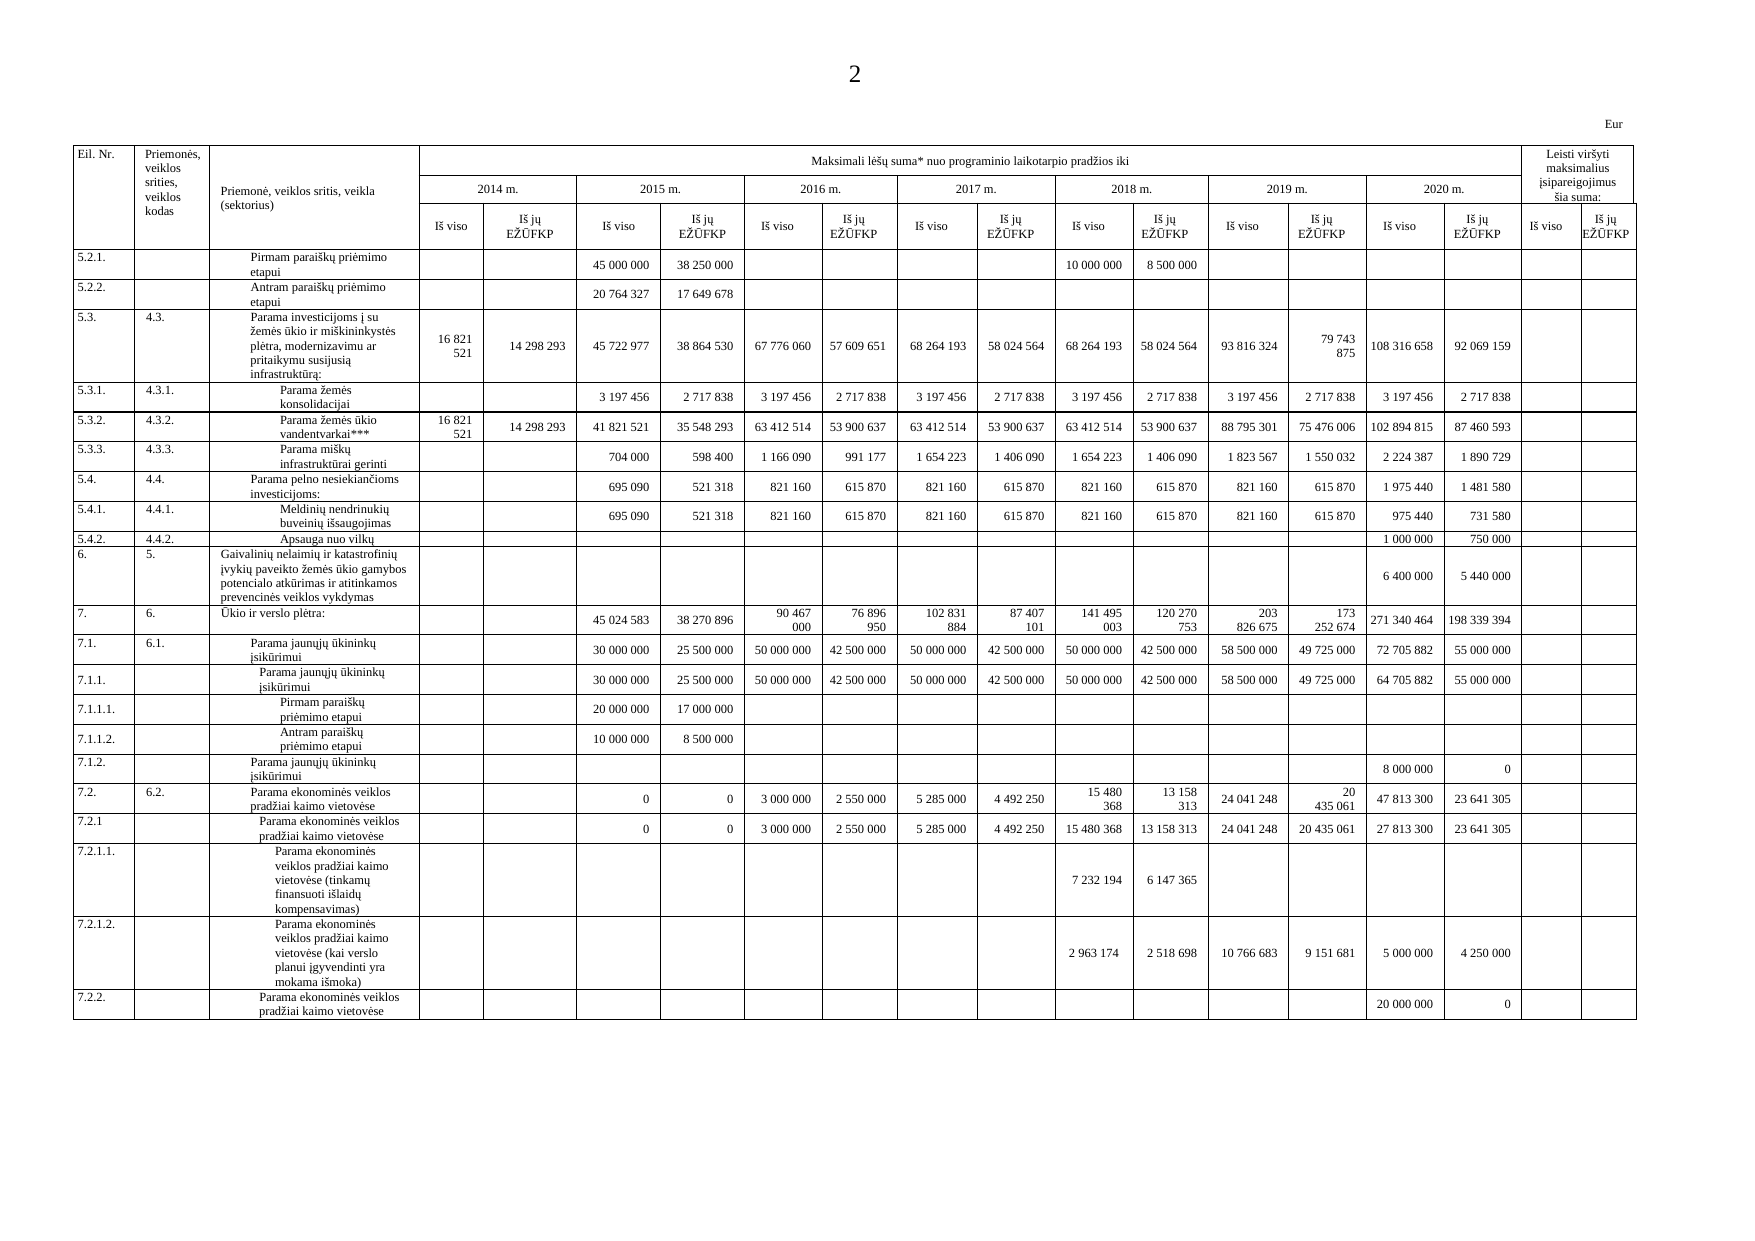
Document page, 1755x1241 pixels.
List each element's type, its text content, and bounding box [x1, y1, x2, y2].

table_cell 67 776 060 [745, 310, 822, 382]
table_cell [1522, 814, 1581, 843]
table_cell [1209, 695, 1288, 724]
table_cell [978, 532, 1055, 546]
table_header [897, 117, 977, 145]
table_cell [823, 695, 897, 724]
table_cell 15 480 368 [1056, 814, 1133, 843]
table_cell [577, 755, 660, 783]
table_cell [135, 844, 209, 916]
table_cell Parama ekonominės veiklos pradžiai kaimo vietovėse [210, 990, 419, 1018]
table_cell Iš jų EŽŪFKP [1445, 204, 1521, 249]
table_cell [1582, 383, 1636, 411]
table_cell [420, 844, 483, 916]
table_cell Parama miškų infrastruktūrai gerinti [210, 442, 419, 471]
table_cell [1522, 383, 1581, 411]
table_cell [135, 695, 209, 724]
table_cell 63 412 514 [745, 413, 822, 441]
table_cell 64 705 882 [1367, 665, 1444, 694]
table_cell [745, 844, 822, 916]
table_cell 17 649 678 [661, 280, 744, 309]
table_cell 6.2. [135, 784, 209, 813]
table_cell 13 158 313 [1134, 784, 1208, 813]
table_cell [1134, 755, 1208, 783]
table_cell [484, 472, 576, 501]
table_cell 24 041 248 [1209, 784, 1288, 813]
table_cell 615 870 [1289, 472, 1366, 501]
table_cell [1367, 250, 1444, 279]
table_cell 2 963 174 [1056, 917, 1133, 989]
table_cell 63 412 514 [898, 413, 977, 441]
table_cell [420, 502, 483, 531]
table_cell [484, 814, 576, 843]
table_cell [1582, 635, 1636, 664]
table_header [1444, 117, 1522, 145]
table_cell Iš viso [898, 204, 977, 249]
table_cell [420, 917, 483, 989]
table_cell 598 400 [661, 442, 744, 471]
table_cell Apsauga nuo vilkų [210, 532, 419, 546]
table_header [1522, 117, 1579, 145]
table_cell 821 160 [745, 502, 822, 531]
table_cell [1209, 725, 1288, 753]
table_cell 25 500 000 [661, 635, 744, 664]
table_cell 7 232 194 [1056, 844, 1133, 916]
table_cell 615 870 [1134, 472, 1208, 501]
table_cell 4 492 250 [978, 814, 1055, 843]
table_cell [1289, 990, 1366, 1018]
table_cell Iš viso [1367, 204, 1444, 249]
table_cell 3 000 000 [745, 814, 822, 843]
table_cell 8 500 000 [661, 725, 744, 753]
table_cell 615 870 [1134, 502, 1208, 531]
table_cell Iš viso [1522, 204, 1581, 249]
table_cell 0 [1445, 990, 1521, 1018]
table_cell [484, 784, 576, 813]
table_cell [823, 844, 897, 916]
table_cell [420, 784, 483, 813]
table_cell Parama ekonominės veiklos pradžiai kaimo vietovėse (kai verslo planui įgyvendinti yra mokama išmoka) [210, 917, 419, 989]
table_cell Parama pelno nesiekiančioms investicijoms: [210, 472, 419, 501]
table_cell [745, 250, 822, 279]
table_cell [484, 250, 576, 279]
table_cell 92 069 159 [1445, 310, 1521, 382]
table_cell [661, 844, 744, 916]
table_cell 7.1. [74, 635, 134, 664]
table_cell [484, 383, 576, 411]
table_cell [484, 635, 576, 664]
table_cell 102 831 884 [898, 606, 977, 634]
table_cell 0 [577, 814, 660, 843]
table_cell 2 518 698 [1134, 917, 1208, 989]
table_cell 1 406 090 [978, 442, 1055, 471]
table_cell 35 548 293 [661, 413, 744, 441]
table_cell [1522, 310, 1581, 382]
table_cell 10 766 683 [1209, 917, 1288, 989]
table_cell 30 000 000 [577, 665, 660, 694]
table_cell [1522, 532, 1581, 546]
table_cell 42 500 000 [978, 635, 1055, 664]
table_cell [420, 383, 483, 411]
table_cell [898, 917, 977, 989]
table_cell [1582, 814, 1636, 843]
table_cell [484, 502, 576, 531]
table_cell 0 [661, 814, 744, 843]
table_cell [1289, 547, 1366, 604]
table_cell 0 [1445, 755, 1521, 783]
table_cell 695 090 [577, 502, 660, 531]
table_cell [577, 532, 660, 546]
table_cell [1056, 547, 1133, 604]
table_cell Meldinių nendrinukių buveinių išsaugojimas [210, 502, 419, 531]
table_cell [1445, 844, 1521, 916]
table_cell [484, 442, 576, 471]
table_cell 5 000 000 [1367, 917, 1444, 989]
table_cell [745, 280, 822, 309]
table_cell Iš jų EŽŪFKP [1289, 204, 1366, 249]
table_cell Parama jaunųjų ūkininkų įsikūrimui [210, 635, 419, 664]
table_cell [420, 532, 483, 546]
table_cell 615 870 [978, 472, 1055, 501]
table_cell [823, 917, 897, 989]
table_cell [1582, 413, 1636, 441]
table_header [1208, 117, 1288, 145]
table_cell Parama ekonominės veiklos pradžiai kaimo vietovėse [210, 784, 419, 813]
table_cell 1 654 223 [898, 442, 977, 471]
table_cell 2 717 838 [661, 383, 744, 411]
table_cell 5.4.2. [74, 532, 134, 546]
table_cell [1134, 532, 1208, 546]
table_cell 1 000 000 [1367, 532, 1444, 546]
table_cell 4.3.3. [135, 442, 209, 471]
table_cell 5 285 000 [898, 814, 977, 843]
table_cell [1209, 280, 1288, 309]
table_cell [577, 990, 660, 1018]
table_cell [978, 990, 1055, 1018]
table_cell [1582, 990, 1636, 1018]
table_cell Iš jų EŽŪFKP [823, 204, 897, 249]
table_cell [420, 990, 483, 1018]
table_cell Iš viso [1209, 204, 1288, 249]
table_cell 49 725 000 [1289, 635, 1366, 664]
table_cell 20 435 061 [1289, 784, 1366, 813]
table_cell [1209, 547, 1288, 604]
table_cell Priemonės, veiklos srities, veiklos kodas [135, 146, 209, 249]
table_cell 50 000 000 [1056, 635, 1133, 664]
table_cell 20 435 061 [1289, 814, 1366, 843]
table_cell 50 000 000 [898, 665, 977, 694]
table_cell 4.3. [135, 310, 209, 382]
table_cell 7.1.1.1. [74, 695, 134, 724]
table_cell [978, 917, 1055, 989]
table_cell [484, 917, 576, 989]
table_header [1055, 117, 1133, 145]
table_cell 4 250 000 [1445, 917, 1521, 989]
table_cell 2 717 838 [1134, 383, 1208, 411]
table_header [209, 117, 419, 145]
table_cell 2 717 838 [978, 383, 1055, 411]
table_header [744, 117, 822, 145]
table_cell [898, 695, 977, 724]
table_cell 615 870 [978, 502, 1055, 531]
table_cell 42 500 000 [1134, 635, 1208, 664]
table_cell [978, 280, 1055, 309]
table_cell [1522, 413, 1581, 441]
table_cell [823, 280, 897, 309]
table_cell [898, 725, 977, 753]
table_cell [1445, 725, 1521, 753]
table_cell [1582, 442, 1636, 471]
table_cell 30 000 000 [577, 635, 660, 664]
table_cell 120 270 753 [1134, 606, 1208, 634]
table_cell 7.2.1.1. [74, 844, 134, 916]
table_cell 58 024 564 [1134, 310, 1208, 382]
table_cell 50 000 000 [1056, 665, 1133, 694]
table_cell 102 894 815 [1367, 413, 1444, 441]
table_cell 42 500 000 [1134, 665, 1208, 694]
table_header [1133, 117, 1208, 145]
table_cell 13 158 313 [1134, 814, 1208, 843]
table_cell 20 764 327 [577, 280, 660, 309]
table_cell 2 224 387 [1367, 442, 1444, 471]
table_cell [1522, 606, 1581, 634]
table_cell [135, 280, 209, 309]
table_cell 5 440 000 [1445, 547, 1521, 604]
table_cell [484, 990, 576, 1018]
table_cell 5.3.2. [74, 413, 134, 441]
table_cell [1522, 665, 1581, 694]
table_cell [1522, 844, 1581, 916]
table_cell [1522, 547, 1581, 604]
table_cell 38 270 896 [661, 606, 744, 634]
table_cell 2020 m. [1367, 176, 1521, 203]
table_cell Iš jų EŽŪFKP [1134, 204, 1208, 249]
table_cell 58 024 564 [978, 310, 1055, 382]
table_cell [661, 532, 744, 546]
table_cell 8 500 000 [1134, 250, 1208, 279]
table_cell [1522, 917, 1581, 989]
table_cell [1289, 755, 1366, 783]
table_cell 20 000 000 [577, 695, 660, 724]
table_cell [1522, 725, 1581, 753]
table_cell Parama žemės ūkio vandentvarkai*** [210, 413, 419, 441]
table_cell 3 197 456 [745, 383, 822, 411]
table_cell Iš viso [420, 204, 483, 249]
table_cell Ūkio ir verslo plėtra: [210, 606, 419, 634]
table_cell 7.2.2. [74, 990, 134, 1018]
table_cell 7.2.1 [74, 814, 134, 843]
table_cell [135, 814, 209, 843]
table_cell [1289, 695, 1366, 724]
table_cell 5.3.3. [74, 442, 134, 471]
table_cell [898, 990, 977, 1018]
table_cell Iš viso [577, 204, 660, 249]
table_cell [745, 547, 822, 604]
table_cell [420, 472, 483, 501]
table_cell Iš jų EŽŪFKP [661, 204, 744, 249]
table_cell [1056, 725, 1133, 753]
table_cell [1522, 502, 1581, 531]
table_cell [420, 695, 483, 724]
table_cell 2016 m. [745, 176, 897, 203]
table_cell [1289, 725, 1366, 753]
table_cell 615 870 [823, 502, 897, 531]
table_cell 41 821 521 [577, 413, 660, 441]
table_cell Maksimali lėšų suma* nuo programinio laikotarpio pradžios iki [420, 146, 1521, 175]
table_cell Antram paraiškų priėmimo etapui [210, 280, 419, 309]
table_cell 49 725 000 [1289, 665, 1366, 694]
table_cell 58 500 000 [1209, 665, 1288, 694]
table_cell 2 550 000 [823, 814, 897, 843]
table_cell [1582, 784, 1636, 813]
table_cell 2014 m. [420, 176, 576, 203]
table_cell [484, 665, 576, 694]
table_cell 173 252 674 [1289, 606, 1366, 634]
table_cell [745, 725, 822, 753]
table_cell 1 550 032 [1289, 442, 1366, 471]
table_cell [1522, 755, 1581, 783]
table_cell 25 500 000 [661, 665, 744, 694]
table_cell 68 264 193 [1056, 310, 1133, 382]
table_cell 6.1. [135, 635, 209, 664]
table_cell 53 900 637 [823, 413, 897, 441]
table_cell [1522, 250, 1581, 279]
table_cell 695 090 [577, 472, 660, 501]
table_cell 271 340 464 [1367, 606, 1444, 634]
table_cell [898, 755, 977, 783]
table_cell Parama jaunųjų ūkininkų įsikūrimui [210, 755, 419, 783]
table_cell 4.3.1. [135, 383, 209, 411]
table_cell [1445, 280, 1521, 309]
table_cell 3 197 456 [1367, 383, 1444, 411]
table_cell [1582, 725, 1636, 753]
table_cell 4.3.2. [135, 413, 209, 441]
table_cell [1582, 280, 1636, 309]
table_cell 5.3.1. [74, 383, 134, 411]
table_cell [420, 606, 483, 634]
table_cell 1 481 580 [1445, 472, 1521, 501]
table_cell [1522, 635, 1581, 664]
table_cell [898, 844, 977, 916]
table_cell 2 717 838 [823, 383, 897, 411]
table_cell 821 160 [898, 472, 977, 501]
table_cell 45 722 977 [577, 310, 660, 382]
table_cell 3 000 000 [745, 784, 822, 813]
table_cell 23 641 305 [1445, 784, 1521, 813]
table_cell 6 147 365 [1134, 844, 1208, 916]
table_cell 2019 m. [1209, 176, 1366, 203]
table_cell [484, 725, 576, 753]
table_cell 7.2. [74, 784, 134, 813]
table_cell [978, 755, 1055, 783]
table_cell 53 900 637 [978, 413, 1055, 441]
table_cell 203 826 675 [1209, 606, 1288, 634]
table_cell 50 000 000 [745, 665, 822, 694]
table_cell [661, 917, 744, 989]
table_cell [484, 606, 576, 634]
table_cell [135, 917, 209, 989]
table_cell 75 476 006 [1289, 413, 1366, 441]
table_cell [1289, 844, 1366, 916]
table_cell 42 500 000 [823, 635, 897, 664]
table_cell [978, 695, 1055, 724]
table_cell 50 000 000 [898, 635, 977, 664]
table_cell [1056, 990, 1133, 1018]
table_cell [1056, 280, 1133, 309]
table_cell [823, 532, 897, 546]
table_cell 4.4.2. [135, 532, 209, 546]
table_cell [577, 547, 660, 604]
table_cell Eil. Nr. [74, 146, 134, 249]
table_cell [745, 532, 822, 546]
table_cell 108 316 658 [1367, 310, 1444, 382]
table_cell [745, 695, 822, 724]
table_cell 76 896 950 [823, 606, 897, 634]
table_cell [135, 725, 209, 753]
table_cell 615 870 [1289, 502, 1366, 531]
table_cell [1522, 784, 1581, 813]
table_cell [1582, 606, 1636, 634]
table_cell [898, 250, 977, 279]
table_cell [823, 250, 897, 279]
table_cell 87 407 101 [978, 606, 1055, 634]
table_cell 1 890 729 [1445, 442, 1521, 471]
table_cell 4.4.1. [135, 502, 209, 531]
table_cell Parama ekonominės veiklos pradžiai kaimo vietovėse [210, 814, 419, 843]
table_header [978, 117, 1055, 145]
table_cell 8 000 000 [1367, 755, 1444, 783]
table_cell [823, 725, 897, 753]
table_header [74, 117, 134, 145]
table_cell 521 318 [661, 472, 744, 501]
table_cell [420, 725, 483, 753]
table_cell [1209, 532, 1288, 546]
table_cell 38 864 530 [661, 310, 744, 382]
table_cell [1522, 442, 1581, 471]
table_cell 1 166 090 [745, 442, 822, 471]
table_cell [1056, 532, 1133, 546]
table_cell Pirmam paraiškų priėmimo etapui [210, 695, 419, 724]
table_cell 10 000 000 [1056, 250, 1133, 279]
table_cell 3 197 456 [1056, 383, 1133, 411]
table_cell 20 000 000 [1367, 990, 1444, 1018]
table_cell [1522, 695, 1581, 724]
table_cell [1367, 725, 1444, 753]
table_cell 14 298 293 [484, 413, 576, 441]
table_cell 7.1.1.2. [74, 725, 134, 753]
table_cell [1134, 695, 1208, 724]
table_cell 2015 m. [577, 176, 744, 203]
table_cell [1522, 472, 1581, 501]
table_cell [1056, 755, 1133, 783]
table_cell 6. [135, 606, 209, 634]
table_cell [1582, 250, 1636, 279]
table_cell 7.2.1.2. [74, 917, 134, 989]
table_cell 750 000 [1445, 532, 1521, 546]
table_cell 16 821 521 [420, 413, 483, 441]
table_cell 1 654 223 [1056, 442, 1133, 471]
table_cell 2 550 000 [823, 784, 897, 813]
table_cell 2017 m. [898, 176, 1055, 203]
table_cell [1209, 844, 1288, 916]
table_cell 5 285 000 [898, 784, 977, 813]
table_cell [577, 917, 660, 989]
table_cell 55 000 000 [1445, 635, 1521, 664]
table_header [822, 117, 897, 145]
table_cell [1582, 502, 1636, 531]
table_cell 5.4.1. [74, 502, 134, 531]
table_cell 3 197 456 [577, 383, 660, 411]
table_cell 58 500 000 [1209, 635, 1288, 664]
table_cell 90 467 000 [745, 606, 822, 634]
table_cell [420, 635, 483, 664]
table_cell 14 298 293 [484, 310, 576, 382]
table_cell 821 160 [1209, 472, 1288, 501]
table_cell 55 000 000 [1445, 665, 1521, 694]
table_cell 1 406 090 [1134, 442, 1208, 471]
table_cell [420, 755, 483, 783]
table_cell [1445, 695, 1521, 724]
table_cell [745, 917, 822, 989]
table_cell [1209, 250, 1288, 279]
table_cell 3 197 456 [898, 383, 977, 411]
table_cell 3 197 456 [1209, 383, 1288, 411]
table_cell [1209, 990, 1288, 1018]
table_cell 0 [577, 784, 660, 813]
table_cell 5. [135, 547, 209, 604]
table_cell [484, 547, 576, 604]
table_cell Pirmam paraiškų priėmimo etapui [210, 250, 419, 279]
table_cell 72 705 882 [1367, 635, 1444, 664]
table_cell [1289, 280, 1366, 309]
table_cell [484, 280, 576, 309]
table_cell [135, 665, 209, 694]
table_cell Iš jų EŽŪFKP [1582, 204, 1636, 249]
table_cell [484, 844, 576, 916]
table_cell [1289, 250, 1366, 279]
table_cell Iš viso [1056, 204, 1133, 249]
table_cell 821 160 [1056, 472, 1133, 501]
table_cell 5.2.2. [74, 280, 134, 309]
table_cell 821 160 [898, 502, 977, 531]
table_cell 521 318 [661, 502, 744, 531]
table_cell Priemonė, veiklos sritis, veikla (sektorius) [210, 146, 419, 249]
table_cell [661, 755, 744, 783]
table_cell 4.4. [135, 472, 209, 501]
table_cell [135, 990, 209, 1018]
table_cell 5.2.1. [74, 250, 134, 279]
table_cell [1582, 665, 1636, 694]
table_cell 7.1.2. [74, 755, 134, 783]
table_cell [1522, 280, 1581, 309]
table_cell [823, 547, 897, 604]
table_cell 821 160 [745, 472, 822, 501]
table_cell [823, 755, 897, 783]
table_cell 10 000 000 [577, 725, 660, 753]
table_cell 1 975 440 [1367, 472, 1444, 501]
table_cell [1367, 844, 1444, 916]
table_cell 63 412 514 [1056, 413, 1133, 441]
table_cell Parama investicijoms į su žemės ūkio ir miškininkystės plėtra, modernizavimu ar pritaikymu susijusią infrastruktūrą: [210, 310, 419, 382]
table_cell [978, 725, 1055, 753]
table_cell [898, 532, 977, 546]
table_cell [1522, 990, 1581, 1018]
table_cell [661, 990, 744, 1018]
table_cell [1134, 725, 1208, 753]
table_cell [978, 547, 1055, 604]
table_cell Iš jų EŽŪFKP [978, 204, 1055, 249]
table_cell [745, 990, 822, 1018]
table_cell 141 495 003 [1056, 606, 1133, 634]
table_cell 1 823 567 [1209, 442, 1288, 471]
table_cell 24 041 248 [1209, 814, 1288, 843]
table_cell [420, 442, 483, 471]
table_cell [1582, 547, 1636, 604]
table_cell [1582, 917, 1636, 989]
table_cell [1582, 472, 1636, 501]
table_cell [1289, 532, 1366, 546]
table_cell 45 024 583 [577, 606, 660, 634]
table_cell 93 816 324 [1209, 310, 1288, 382]
table_cell 821 160 [1209, 502, 1288, 531]
table_cell [1209, 755, 1288, 783]
table_header [1289, 117, 1366, 145]
table_cell [1134, 547, 1208, 604]
table_cell [420, 280, 483, 309]
table_cell 27 813 300 [1367, 814, 1444, 843]
table_cell 87 460 593 [1445, 413, 1521, 441]
table_cell Iš jų EŽŪFKP [484, 204, 576, 249]
table_cell Parama žemės konsolidacijai [210, 383, 419, 411]
table_cell 9 151 681 [1289, 917, 1366, 989]
table_cell 6. [74, 547, 134, 604]
table_cell [978, 844, 1055, 916]
table_cell 47 813 300 [1367, 784, 1444, 813]
table_cell 975 440 [1367, 502, 1444, 531]
table_cell [1056, 695, 1133, 724]
table_cell 0 [661, 784, 744, 813]
table_cell 615 870 [823, 472, 897, 501]
table_header [1366, 117, 1444, 145]
table_cell 53 900 637 [1134, 413, 1208, 441]
table_cell [577, 844, 660, 916]
table_cell Iš viso [745, 204, 822, 249]
table_cell [661, 547, 744, 604]
table_cell 79 743 875 [1289, 310, 1366, 382]
table_cell [898, 547, 977, 604]
table_cell 50 000 000 [745, 635, 822, 664]
table_cell [1445, 250, 1521, 279]
table_cell [135, 250, 209, 279]
table_cell 38 250 000 [661, 250, 744, 279]
table_cell 17 000 000 [661, 695, 744, 724]
table_cell 5.4. [74, 472, 134, 501]
table_cell [1134, 280, 1208, 309]
table_cell [898, 280, 977, 309]
table_cell 2 717 838 [1445, 383, 1521, 411]
table_cell [420, 547, 483, 604]
table_header Eur [1579, 117, 1634, 145]
table_cell 731 580 [1445, 502, 1521, 531]
table_header [419, 117, 744, 145]
table_cell Leisti viršyti maksimalius įsipareigojimus šia suma: [1522, 146, 1633, 203]
table_cell 68 264 193 [898, 310, 977, 382]
table_cell [1367, 280, 1444, 309]
table_cell 45 000 000 [577, 250, 660, 279]
table_cell [1582, 695, 1636, 724]
table_cell [745, 755, 822, 783]
table_cell 15 480 368 [1056, 784, 1133, 813]
table_cell [1367, 695, 1444, 724]
table_cell [484, 532, 576, 546]
table_cell [484, 755, 576, 783]
table_cell [135, 755, 209, 783]
table_cell 42 500 000 [978, 665, 1055, 694]
table_cell 198 339 394 [1445, 606, 1521, 634]
table_cell [1582, 310, 1636, 382]
table_cell Gaivalinių nelaimių ir katastrofinių įvykių paveikto žemės ūkio gamybos potencialo atkūrimas ir atitinkamos prevencinės veiklos vykdymas [210, 547, 419, 604]
table_cell 16 821 521 [420, 310, 483, 382]
table_cell [1582, 755, 1636, 783]
table_cell Parama ekonominės veiklos pradžiai kaimo vietovėse (tinkamų finansuoti išlaidų kompensavimas) [210, 844, 419, 916]
table_cell 7. [74, 606, 134, 634]
table_cell 23 641 305 [1445, 814, 1521, 843]
table_cell 88 795 301 [1209, 413, 1288, 441]
table_cell [420, 814, 483, 843]
table_cell [420, 665, 483, 694]
table_cell 7.1.1. [74, 665, 134, 694]
table_cell 704 000 [577, 442, 660, 471]
table_cell [978, 250, 1055, 279]
table_cell [484, 695, 576, 724]
table_cell [1582, 532, 1636, 546]
table_cell 6 400 000 [1367, 547, 1444, 604]
table_cell 5.3. [74, 310, 134, 382]
table_cell Antram paraiškų priėmimo etapui [210, 725, 419, 753]
table_header [135, 117, 209, 145]
table_cell 57 609 651 [823, 310, 897, 382]
table_cell 991 177 [823, 442, 897, 471]
table_cell 4 492 250 [978, 784, 1055, 813]
table_cell [1134, 990, 1208, 1018]
table_cell [823, 990, 897, 1018]
table_cell [420, 250, 483, 279]
table_cell 42 500 000 [823, 665, 897, 694]
table_cell [1582, 844, 1636, 916]
table_cell Parama jaunųjų ūkininkų įsikūrimui [210, 665, 419, 694]
table_cell 2018 m. [1056, 176, 1208, 203]
table_cell 2 717 838 [1289, 383, 1366, 411]
table_cell 821 160 [1056, 502, 1133, 531]
